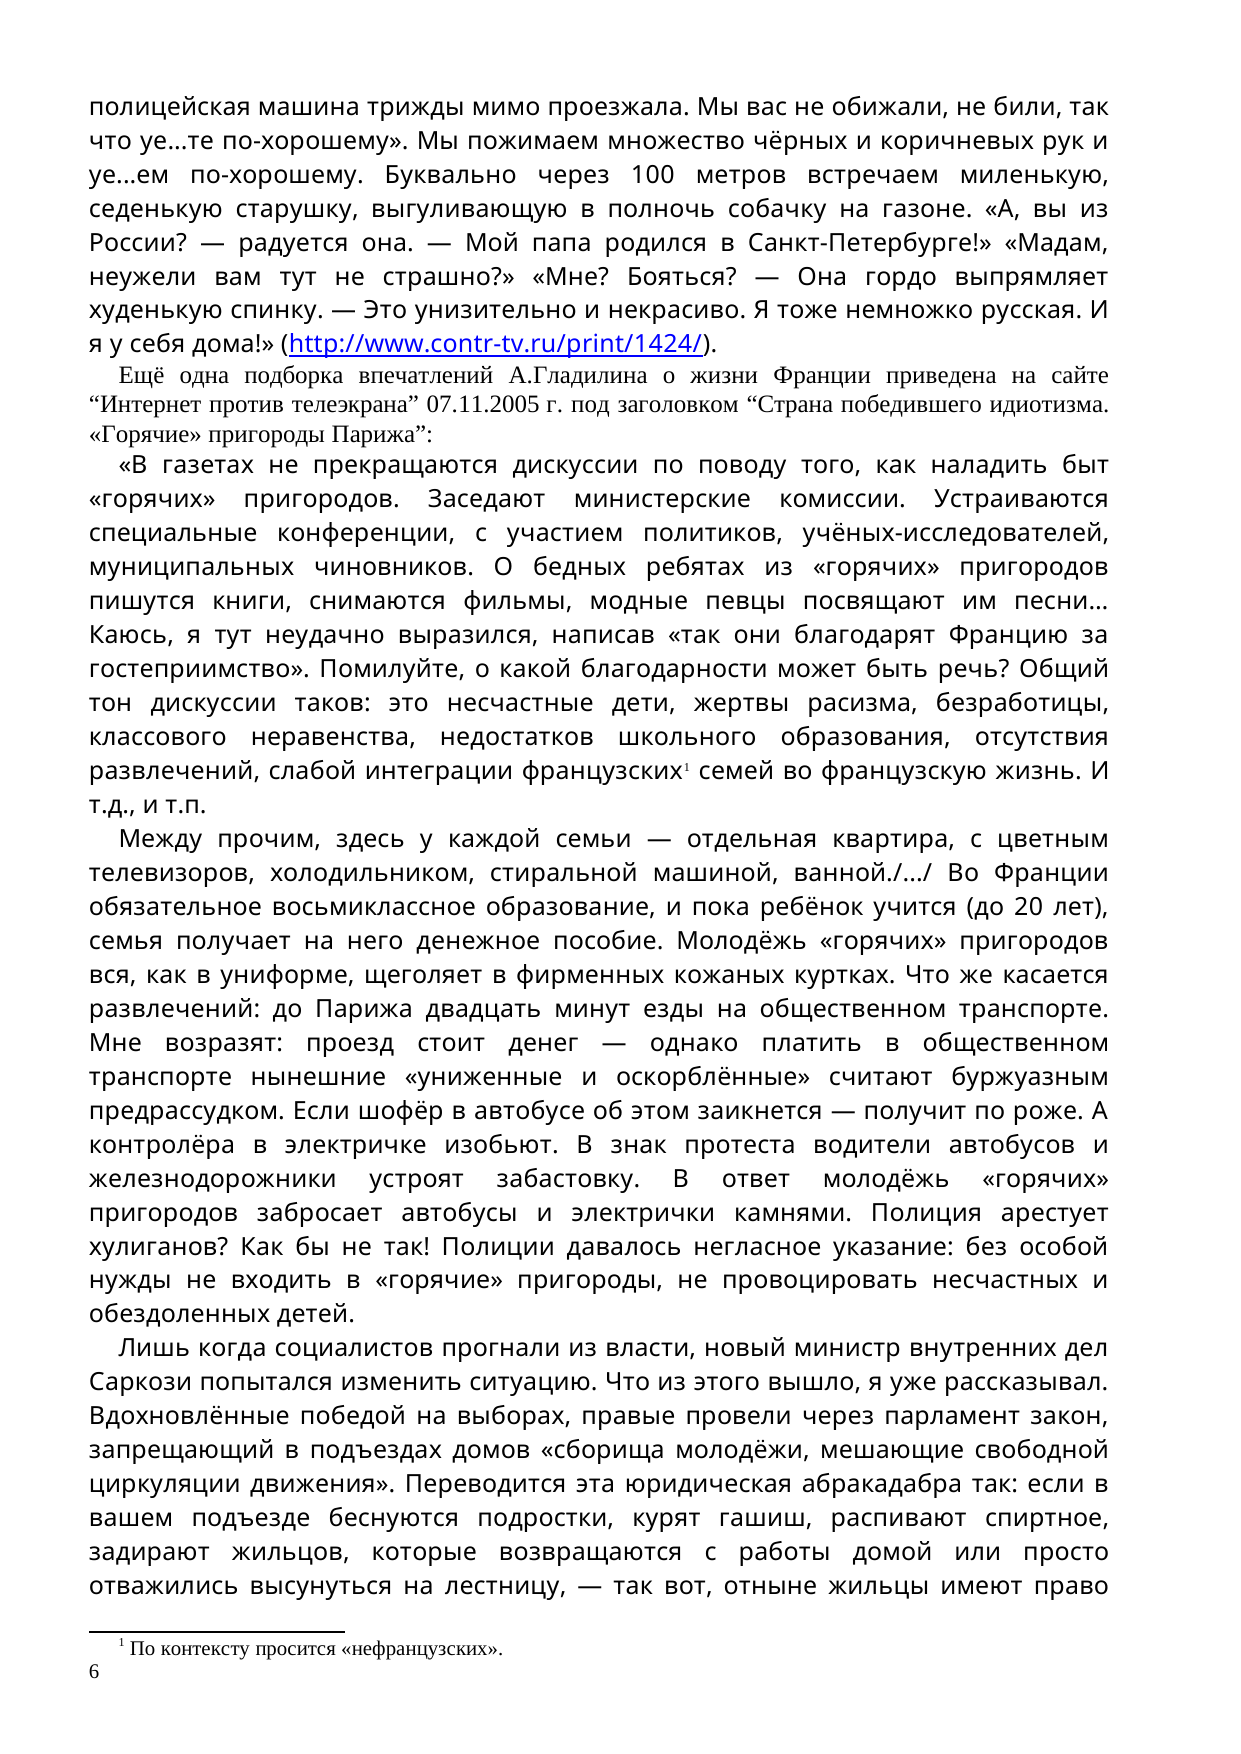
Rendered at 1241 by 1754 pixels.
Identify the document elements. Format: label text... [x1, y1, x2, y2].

text полицейская машина трижды мимо проезжала. Мы вас не обижали, не били, так что уе...те по-хорошему». Мы пожимаем множество чёрных и коричневых рук и уе...ем по-хорошему. Буквально через 100 метров встречаем миленькую, седенькую старушку, выгуливающую в полночь собачку на газоне. «А, вы из России? — радуется она. — Мой папа родился в Санкт-Петербурге!» «Мадам, неужели вам тут не страшно?» «Мне? Бояться? — Она гордо выпрямляет худенькую спинку. — Это унизительно и некрасиво. Я тоже немножко русская. И я у себя дома!» (http://www.contr-tv.ru/print/1424/). [89, 89, 1110, 360]
text Ещё одна подборка впечатлений А.Гладилина о жизни Франции приведена на сайте “Интернет против телеэкрана” 07.11.2005 г. под заголовком “Страна победившего идиотизма. «Горячие» пригороды Парижа”: [89, 360, 1110, 447]
text Лишь когда социалистов прогнали из власти, новый министр внутренних дел Саркози попытался изменить ситуацию. Что из этого вышло, я уже рассказывал. Вдохновлённые победой на выборах, правые провели через парламент закон, запрещающий в подъездах домов «сборища молодёжи, мешающие свободной циркуляции движения». Переводится эта юридическая абракадабра так: если в вашем подъезде беснуются подростки, курят гашиш, распивают спиртное, задирают жильцов, которые возвращаются с работы домой или просто отважились высунуться на лестницу, — так вот, отныне жильцы имеют право [89, 1330, 1110, 1602]
text Между прочим, здесь у каждой семьи — отдельная квартира, с цветным телевизоров, холодильником, стиральной машиной, ванной./.../ Во Франции обязательное восьмиклассное образование, и пока ребёнок учится (до 20 лет), семья получает на него денежное пособие. Молодёжь «горячих» пригородов вся, как в униформе, щеголяет в фирменных кожаных куртках. Что же касается развлечений: до Парижа двадцать минут езды на общественном транспорте. Мне возразят: проезд стоит денег — однако платить в общественном транспорте нынешние «униженные и оскорблённые» считают буржуазным предрассудком. Если шофёр в автобусе об этом заикнется — получит по роже. А контролёра в электричке изобьют. В знак протеста водители автобусов и железнодорожники устроят забастовку. В ответ молодёжь «горячих» пригородов забросает автобусы и электрички камнями. Полиция арестует хулиганов? Как бы не так! Полиции давалось негласное указание: без особой нужды не входить в «горячие» пригороды, не провоцировать несчастных и обездоленных детей. [89, 821, 1110, 1330]
text По контексту просится «нефранцузских». [89, 1638, 1110, 1659]
text «В газетах не прекращаются дискуссии по поводу того, как наладить быт «горячих» пригородов. Заседают министерские комиссии. Устраиваются специальные конференции, с участием политиков, учёных-исследователей, муниципальных чиновников. О бедных ребятах из «горячих» пригородов пишутся книги, снимаются фильмы, модные певцы посвящают им песни… Каюсь, я тут неудачно выразился, написав «так они благодарят Францию за гостеприимство». Помилуйте, о какой благодарности может быть речь? Общий тон дискуссии таков: это несчастные дети, жертвы расизма, безработицы, классового неравенства, недостатков школьного образования, отсутствия развлечений, слабой интеграции французских семей во французскую жизнь. И т.д., и т.п. [89, 447, 1110, 821]
